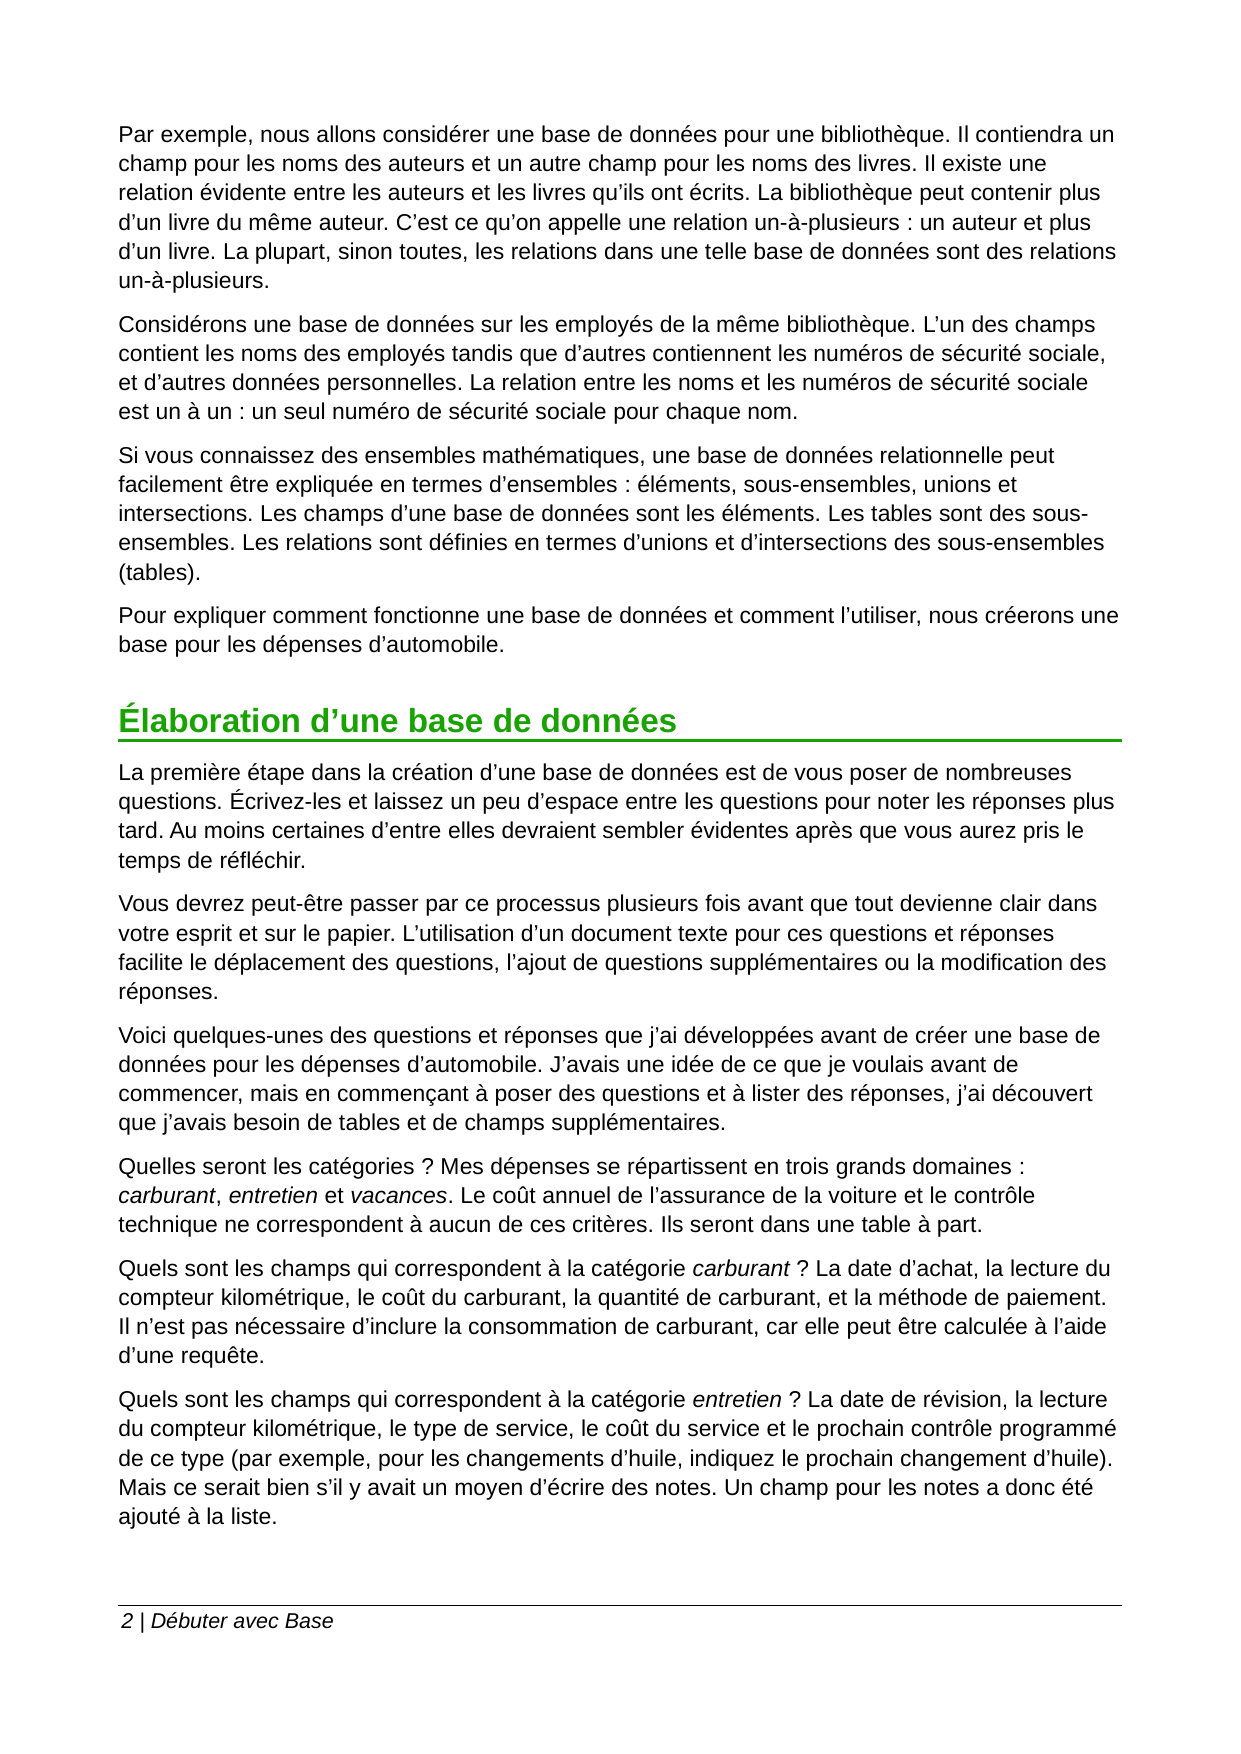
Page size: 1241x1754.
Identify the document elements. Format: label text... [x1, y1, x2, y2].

text Voici quelques-unes des questions et réponses que j’ai développées avant de créer une base de données pour les dépenses d’automobile. J’avais une idée de ce que je voulais avant de commencer, mais en commençant à poser des questions et à lister des réponses, j’ai découvert que j’avais besoin de tables et de champs supplémentaires. [118, 1019, 1122, 1135]
text Considérons une base de données sur les employés de la même bibliothèque. L’un des champs contient les noms des employés tandis que d’autres contiennent les numéros de sécurité sociale, et d’autres données personnelles. La relation entre les noms et les numéros de sécurité sociale est un à un : un seul numéro de sécurité sociale pour chaque nom. [118, 308, 1122, 424]
text Par exemple, nous allons considérer une base de données pour une bibliothèque. Il contiendra un champ pour les noms des auteurs et un autre champ pour les noms des livres. Il existe une relation évidente entre les auteurs et les livres qu’ils ont écrits. La bibliothèque peut contenir plus d’un livre du même auteur. C’est ce qu’on appelle une relation un-à-plusieurs : un auteur et plus d’un livre. La plupart, sinon toutes, les relations dans une telle base de données sont des relations un-à-plusieurs. [118, 118, 1122, 293]
text Si vous connaissez des ensembles mathématiques, une base de données relationnelle peut facilement être expliquée en termes d’ensembles : éléments, sous-ensembles, unions et intersections. Les champs d’une base de données sont les éléments. Les tables sont des sous-ensembles. Les relations sont définies en termes d’unions et d’intersections des sous-ensembles (tables). [118, 439, 1122, 585]
text Vous devrez peut-être passer par ce processus plusieurs fois avant que tout devienne clair dans votre esprit et sur le papier. L’utilisation d’un document texte pour ces questions et réponses facilite le déplacement des questions, l’ajout de questions supplémentaires ou la modification des réponses. [118, 887, 1122, 1004]
subtitle Élaboration d’une base de données [118, 701, 1122, 739]
text La première étape dans la création d’une base de données est de vous poser de nombreuses questions. Écrivez-les et laissez un peu d’espace entre les questions pour noter les réponses plus tard. Au moins certaines d’entre elles devraient sembler évidentes après que vous aurez pris le temps de réfléchir. [118, 756, 1122, 873]
text Pour expliquer comment fonctionne une base de données et comment l’utiliser, nous créerons une base pour les dépenses d’automobile. [118, 599, 1122, 658]
text Quels sont les champs qui correspondent à la catégorie entretien ? La date de révision, la lecture du compteur kilométrique, le type de service, le coût du service et le prochain contrôle programmé de ce type (par exemple, pour les changements d’huile, indiquez le prochain changement d’huile). Mais ce serait bien s’il y avait un moyen d’écrire des notes. Un champ pour les notes a donc été ajouté à la liste. [118, 1383, 1122, 1529]
text Quels sont les champs qui correspondent à la catégorie carburant ? La date d’achat, la lecture du compteur kilométrique, le coût du carburant, la quantité de carburant, et la méthode de paiement. Il n’est pas nécessaire d’inclure la consommation de carburant, car elle peut être calculée à l’aide d’une requête. [118, 1252, 1122, 1369]
text Quelles seront les catégories ? Mes dépenses se répartissent en trois grands domaines : carburant, entretien et vacances. Le coût annuel de l’assurance de la voiture et le contrôle technique ne correspondent à aucun de ces critères. Ils seront dans une table à part. [118, 1150, 1122, 1237]
